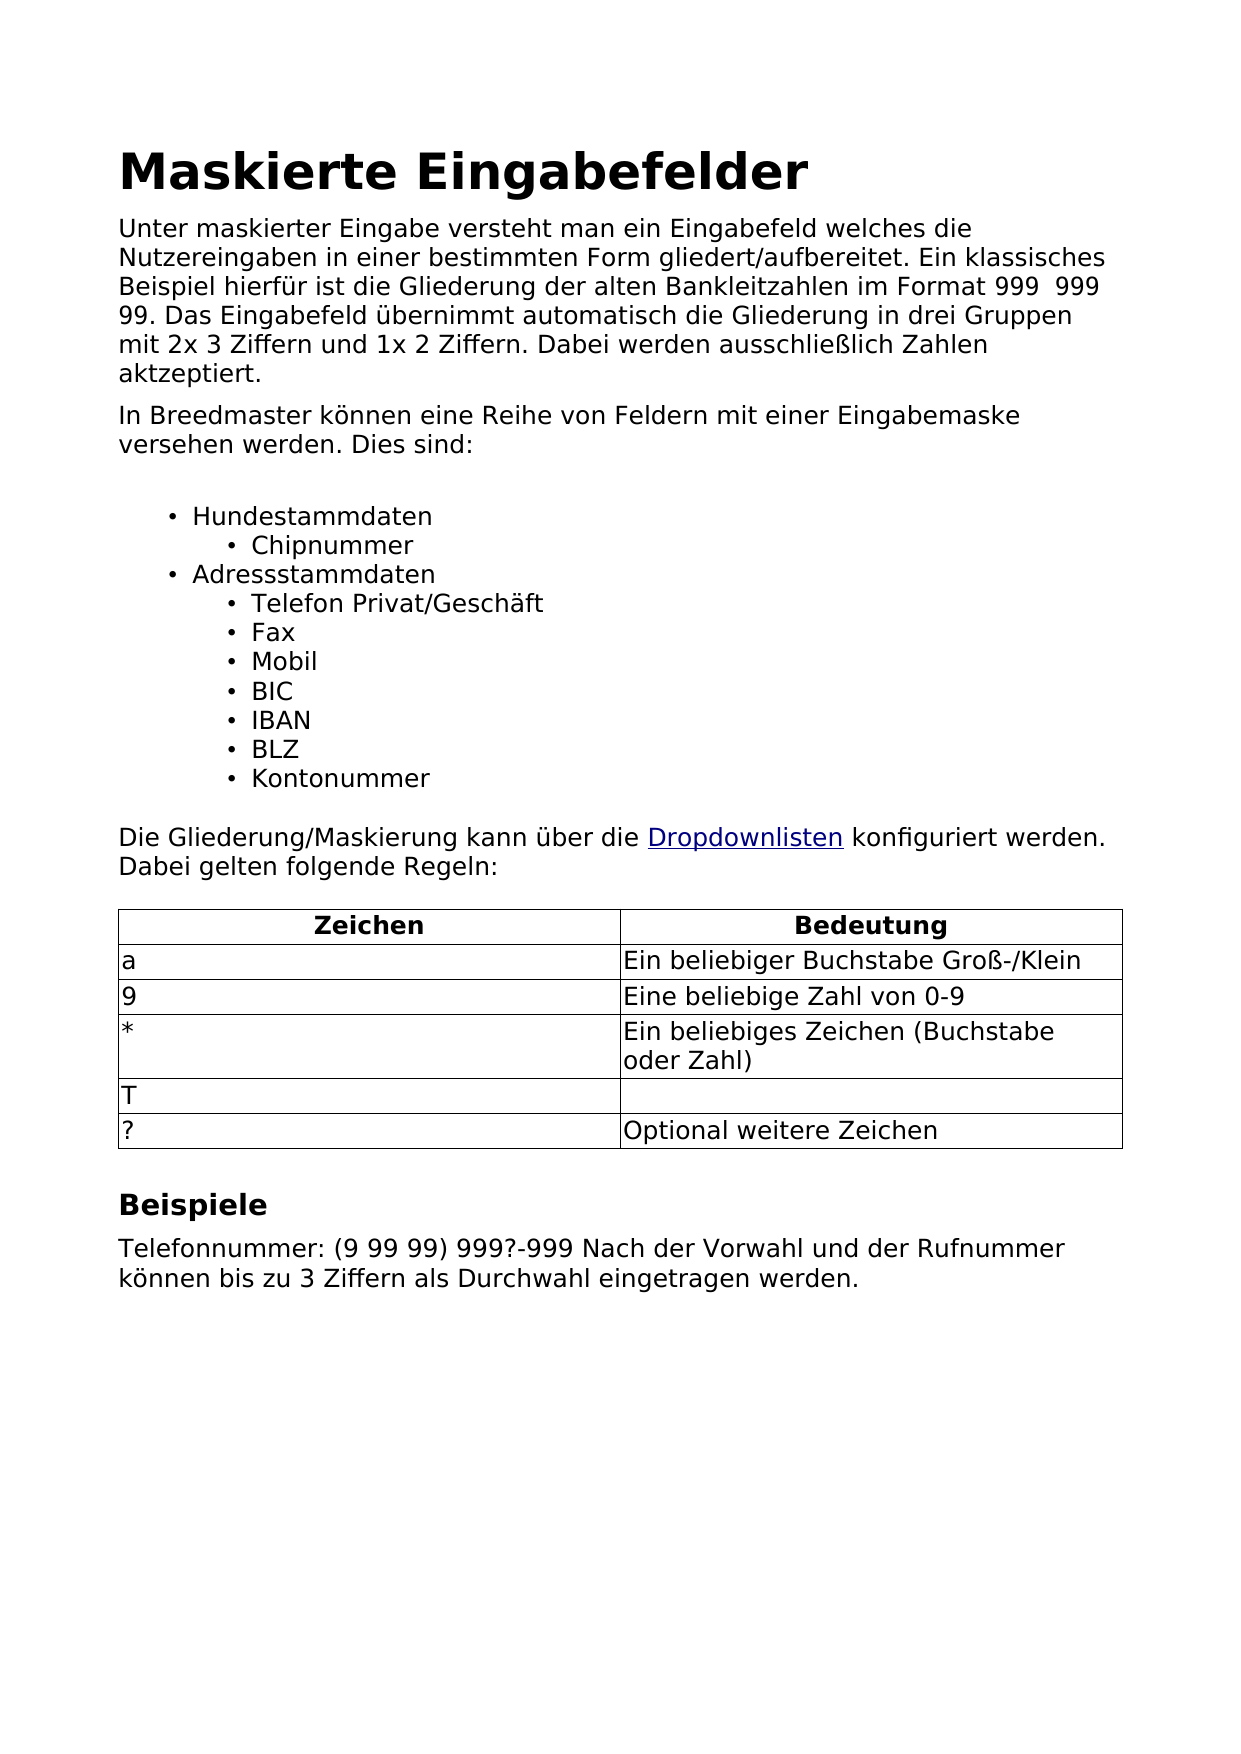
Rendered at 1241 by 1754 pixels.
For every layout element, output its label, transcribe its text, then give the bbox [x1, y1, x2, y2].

list Adressstammdaten [177, 560, 1122, 589]
list Telefon Privat/Geschäft [236, 589, 1122, 618]
text In Breedmaster können eine Reihe von Feldern mit einer Eingabemaske versehen werden. Dies sind: [118, 401, 1122, 460]
list Mobil [236, 647, 1122, 677]
table_cell Ein beliebiger Buchstabe Groß-/Klein [621, 945, 1122, 979]
table_cell Eine beliebige Zahl von 0-9 [621, 980, 1122, 1014]
list Chipnummer [236, 531, 1122, 560]
list BIC [236, 677, 1122, 706]
table_cell Optional weitere Zeichen [621, 1114, 1122, 1148]
list IBAN [236, 706, 1122, 735]
list Hundestammdaten [177, 502, 1122, 531]
list Fax [236, 618, 1122, 647]
table_header Bedeutung [621, 910, 1122, 943]
subtitle Beispiele [118, 1188, 1122, 1222]
table_header Zeichen [119, 910, 620, 943]
table_cell ? [119, 1114, 620, 1148]
table_cell [621, 1079, 1122, 1113]
text Unter maskierter Eingabe versteht man ein Eingabefeld welches die Nutzereingaben in einer bestimmten Form gliedert/aufbereitet. Ein klassisches Beispiel hierfür ist die Gliederung der alten Bankleitzahlen im Format 999 999 99. Das Eingabefeld übernimmt automatisch die Gliederung in drei Gruppen mit 2x 3 Ziffern und 1x 2 Ziffern. Dabei werden ausschließlich Zahlen aktzeptiert. [118, 214, 1122, 389]
table_cell 9 [119, 980, 620, 1014]
subtitle Maskierte Eingabefelder [118, 143, 1122, 201]
table_cell a [119, 945, 620, 979]
list Kontonummer [236, 764, 1122, 793]
list BLZ [236, 735, 1122, 764]
text Die Gliederung/Maskierung kann über die Dropdownlisten konfiguriert werden. Dabei gelten folgende Regeln: [118, 823, 1122, 881]
table_cell T [119, 1079, 620, 1113]
table_cell Ein beliebiges Zeichen (Buchstabe oder Zahl) [621, 1015, 1122, 1078]
table_cell * [119, 1015, 620, 1078]
text Telefonnummer: (9 99 99) 999?-999 Nach der Vorwahl und der Rufnummer können bis zu 3 Ziffern als Durchwahl eingetragen werden. [118, 1234, 1122, 1293]
